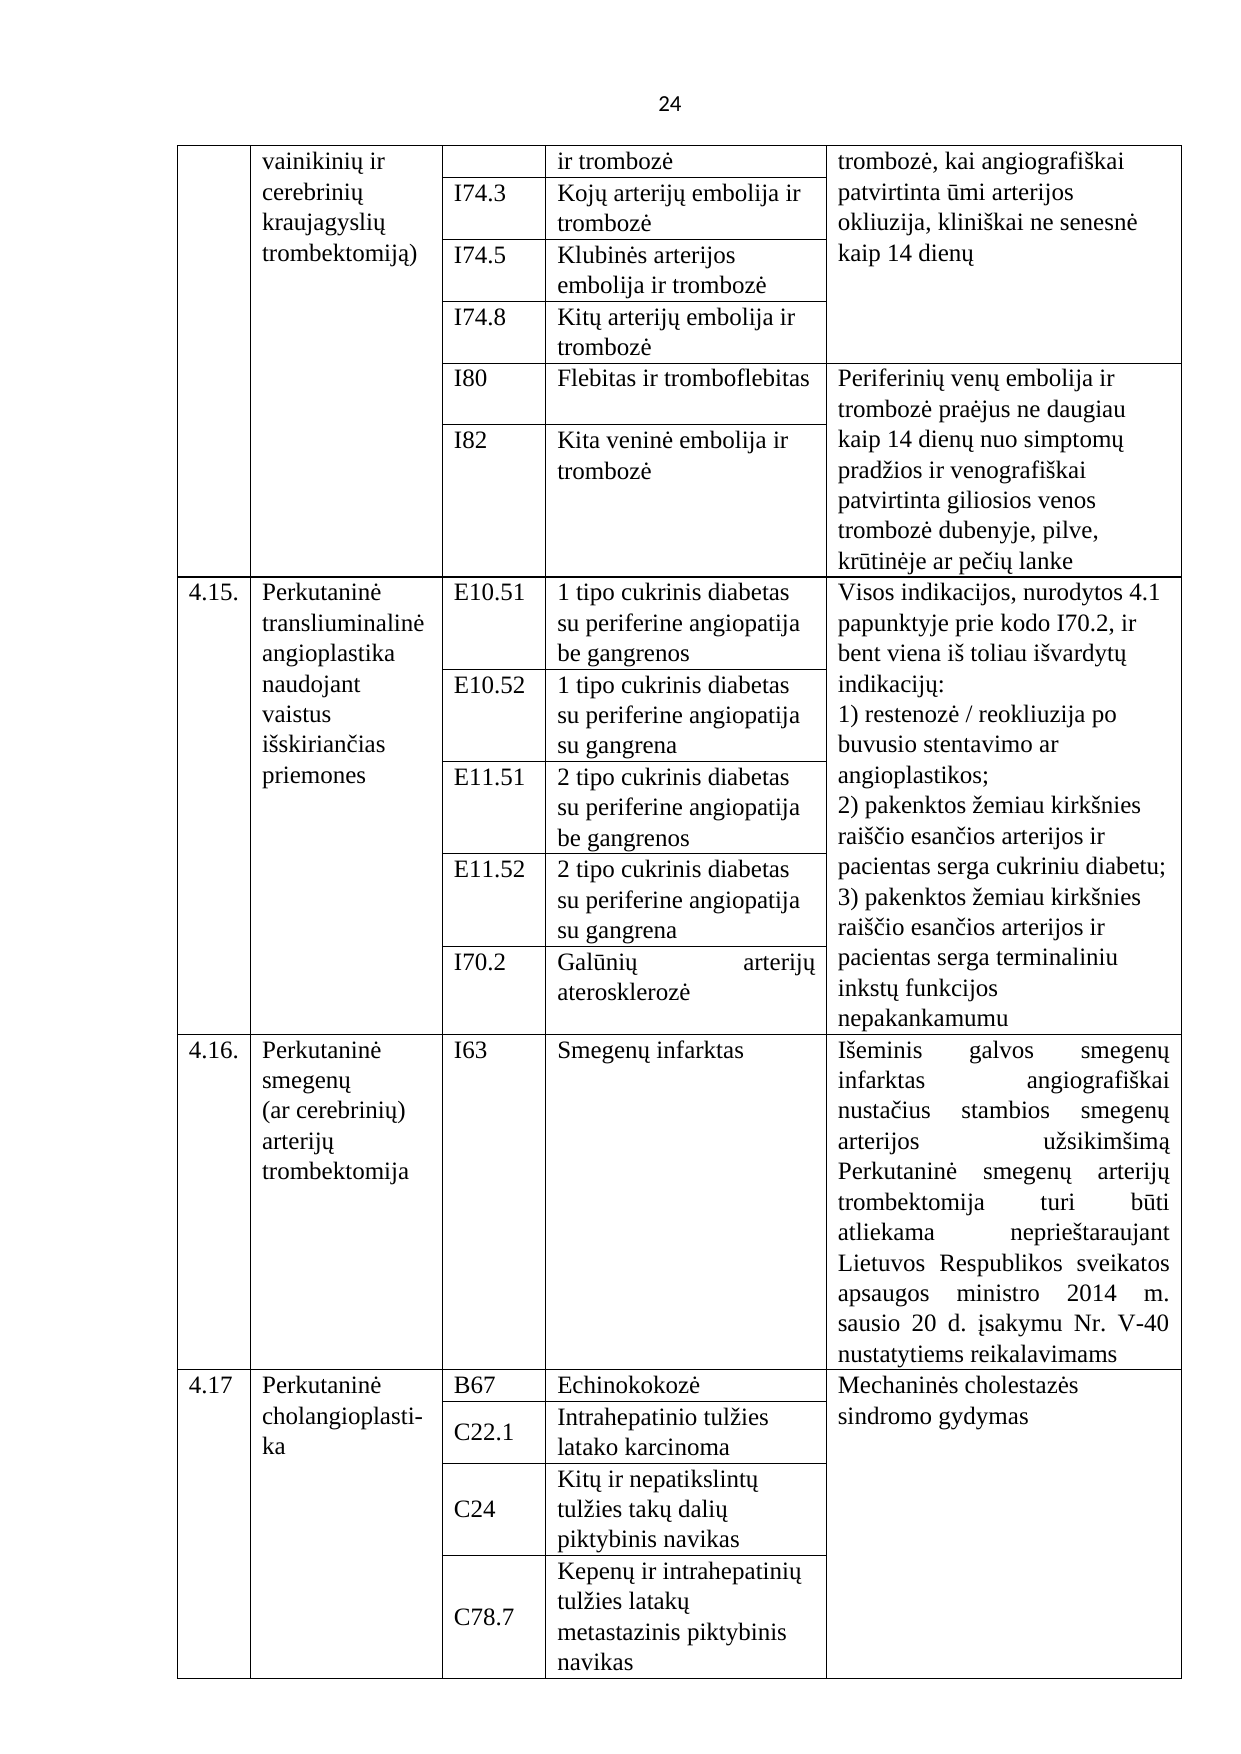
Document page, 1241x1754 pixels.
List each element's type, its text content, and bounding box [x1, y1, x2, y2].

table_cell Intrahepatinio tulžies latako karcinoma [546, 1402, 826, 1463]
table_cell Išeminis galvos smegenų infarktas angiografiškai nustačius stambios smegenų arterijos užsikimšimą Perkutaninė smegenų arterijų trombektomija turi būti atliekama neprieštaraujant Lietuvos Respublikos sveikatos apsaugos ministro 2014 m. sausio 20 d. įsakymu Nr. V-40 nustatytiems reikalavimams [827, 1035, 1181, 1369]
table_cell I63 [443, 1035, 545, 1369]
table_cell 1 tipo cukrinis diabetas su periferine angiopatija be gangrenos [546, 578, 826, 669]
table_cell Perkutaninė smegenų (ar cerebrinių) arterijų trombektomija [251, 1035, 442, 1369]
table_cell Perkutaninė cholangioplasti-ka [251, 1370, 442, 1678]
table_cell Kita veninė embolija ir trombozė [546, 425, 826, 576]
table_cell 2 tipo cukrinis diabetas su periferine angiopatija su gangrena [546, 854, 826, 946]
table_cell Galūnių arterijų aterosklerozė [546, 947, 826, 1034]
table_cell 4.17 [178, 1370, 250, 1678]
table_cell Kepenų ir intrahepatinių tulžies latakų metastazinis piktybinis navikas [546, 1556, 826, 1678]
table_cell C22.1 [443, 1402, 545, 1463]
table_cell Kitų ir nepatikslintų tulžies takų dalių piktybinis navikas [546, 1464, 826, 1555]
table_cell Kitų arterijų embolija ir trombozė [546, 302, 826, 362]
table_cell Visos indikacijos, nurodytos 4.1 papunktyje prie kodo I70.2, ir bent viena iš toliau išvardytų indikacijų: 1) restenozė / reokliuzija po buvusio stentavimo ar angioplastikos; 2) pakenktos žemiau kirkšnies raiščio esančios arterijos ir pacientas serga cukriniu diabetu; 3) pakenktos žemiau kirkšnies raiščio esančios arterijos ir pacientas serga terminaliniu inkstų funkcijos nepakankamumu [827, 578, 1181, 1034]
table_cell 4.16. [178, 1035, 250, 1369]
table_cell Echinokokozė [546, 1370, 826, 1401]
table_cell I70.2 [443, 947, 545, 1034]
table_cell Flebitas ir tromboflebitas [546, 364, 826, 424]
table_cell I80 [443, 364, 545, 424]
table_cell 1 tipo cukrinis diabetas su periferine angiopatija su gangrena [546, 670, 826, 761]
table_cell Periferinių venų embolija ir trombozė praėjus ne daugiau kaip 14 dienų nuo simptomų pradžios ir venografiškai patvirtinta giliosios venos trombozė dubenyje, pilve, krūtinėje ar pečių lanke [827, 364, 1181, 576]
table_cell Perkutaninė transliuminalinė angioplastika naudojant vaistus išskiriančias priemones [251, 578, 442, 1034]
table_cell I74.8 [443, 302, 545, 362]
table_cell 4.15. [178, 578, 250, 1034]
table_cell C24 [443, 1464, 545, 1555]
table_cell Kojų arterijų embolija ir trombozė [546, 178, 826, 239]
table_cell [443, 146, 545, 177]
table_cell E11.52 [443, 854, 545, 946]
table_cell E10.51 [443, 578, 545, 669]
table_cell Smegenų infarktas [546, 1035, 826, 1369]
table_cell trombozė, kai angiografiškai patvirtinta ūmi arterijos okliuzija, kliniškai ne senesnė kaip 14 dienų [827, 146, 1181, 362]
table_cell C78.7 [443, 1556, 545, 1678]
table_cell Mechaninės cholestazės sindromo gydymas [827, 1370, 1181, 1678]
table_cell I74.5 [443, 240, 545, 301]
table_cell E10.52 [443, 670, 545, 761]
table_cell I82 [443, 425, 545, 576]
table_cell E11.51 [443, 762, 545, 853]
table_cell vainikinių ir cerebrinių kraujagyslių trombektomiją) [251, 146, 442, 576]
table_cell 2 tipo cukrinis diabetas su periferine angiopatija be gangrenos [546, 762, 826, 853]
table_cell [178, 146, 250, 576]
table_cell I74.3 [443, 178, 545, 239]
table_cell ir trombozė [546, 146, 826, 177]
table_cell Klubinės arterijos embolija ir trombozė [546, 240, 826, 301]
table_cell B67 [443, 1370, 545, 1401]
